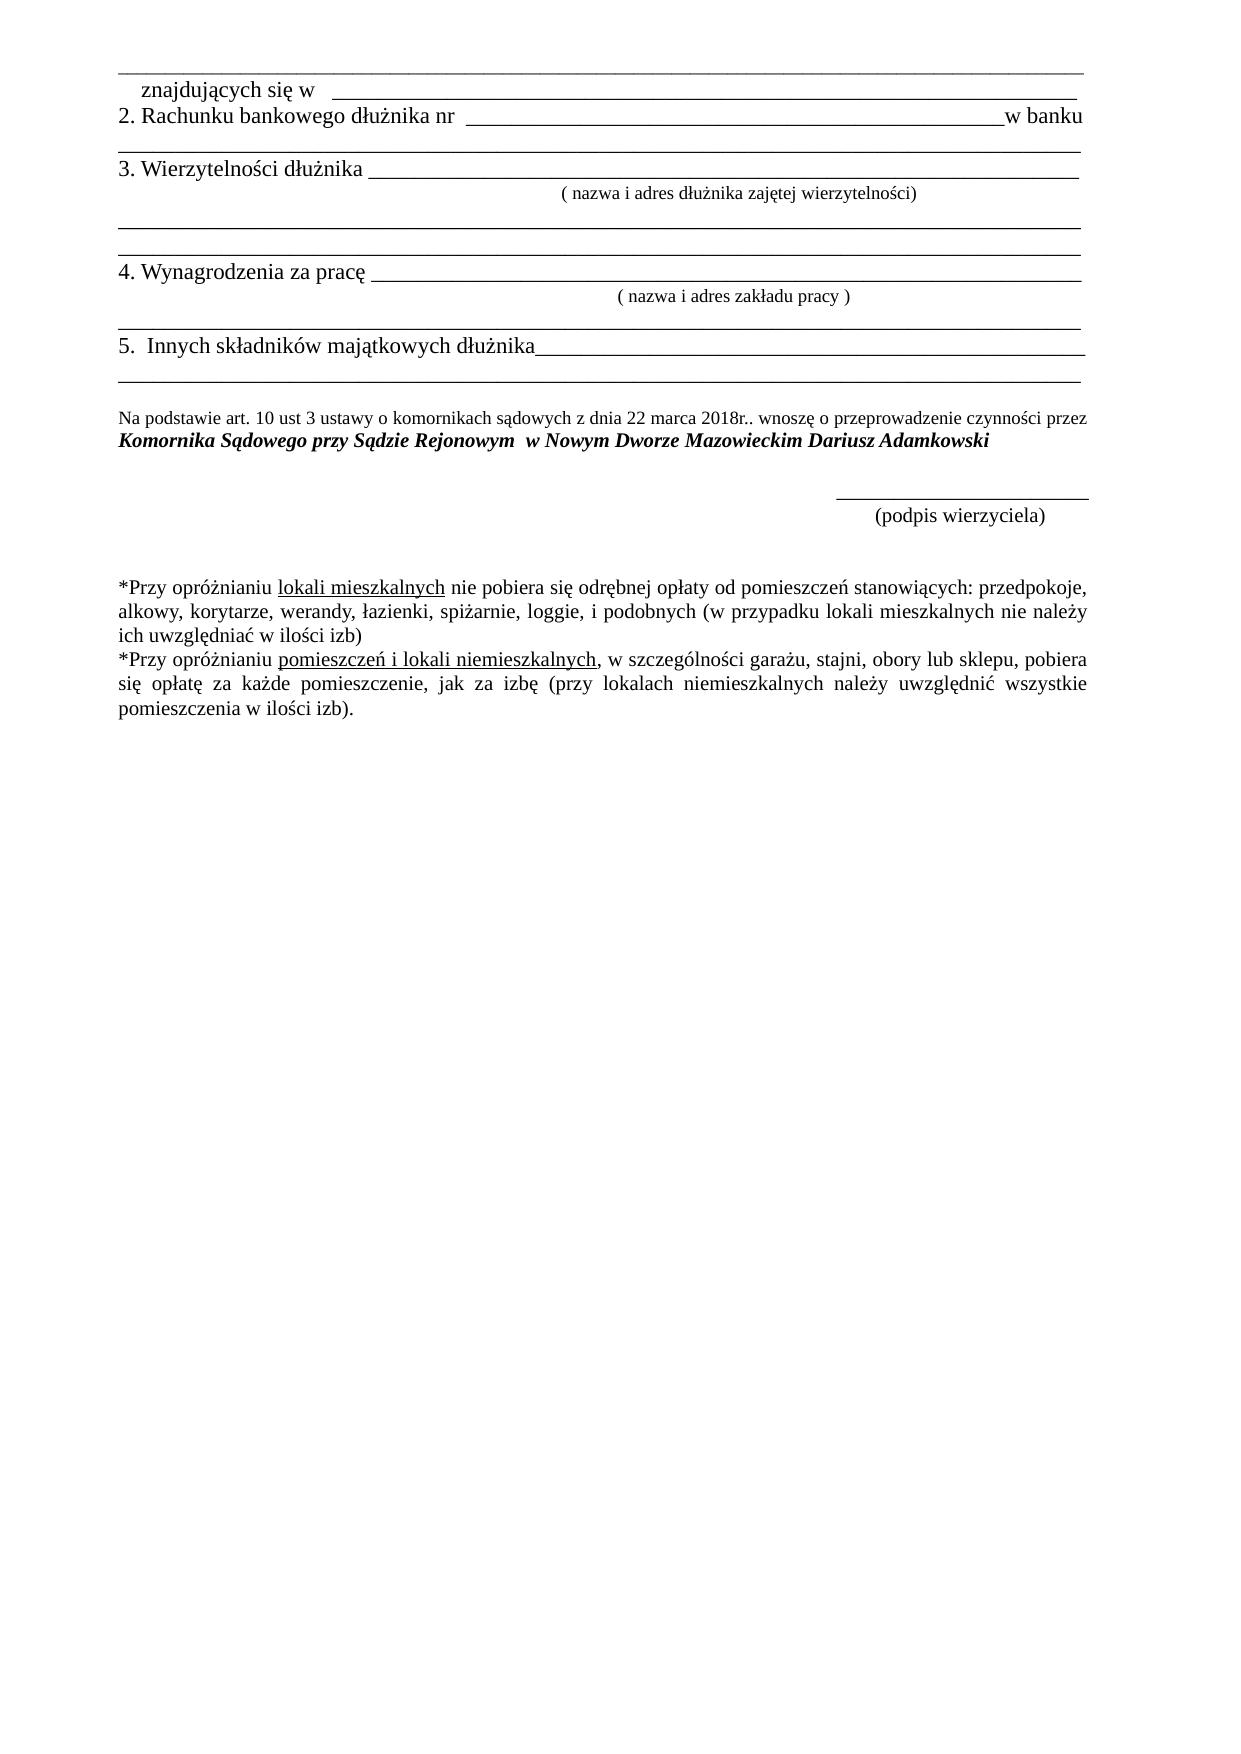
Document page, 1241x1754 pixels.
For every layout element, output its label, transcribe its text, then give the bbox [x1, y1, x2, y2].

text ____________________________________________________________________________________ [118, 359, 1088, 385]
text (podpis wierzyciela) [118, 503, 1088, 527]
text _________________________________________________________________________________________________________________________________________________________________ [118, 203, 1088, 258]
text 4. Wynagrodzenia za pracę ______________________________________________________________ [118, 258, 1088, 285]
text Na podstawie art. 10 ust 3 ustawy o komornikach sądowych z dnia 22 marca 2018r.. wnoszę o przeprowadzenie czynności przez Komornika Sądowego przy Sądzie Rejonowym w Nowym Dworze Mazowieckim Dariusz Adamkowski [118, 407, 1088, 452]
text 3. Wierzytelności dłużnika ______________________________________________________________ [118, 155, 1088, 182]
text *Przy opróżnianiu lokali mieszkalnych nie pobiera się odrębnej opłaty od pomieszczeń stanowiących: przedpokoje, alkowy, korytarze, werandy, łazienki, spiżarnie, loggie, i podobnych (w przypadku lokali mieszkalnych nie należy ich uwzględniać w ilości izb) [118, 575, 1088, 647]
text *Przy opróżnianiu pomieszczeń i lokali niemieszkalnych, w szczególności garażu, stajni, obory lub sklepu, pobiera się opłatę za każde pomieszczenie, jak za izbę (przy lokalach niemieszkalnych należy uwzględnić wszystkie pomieszczenia w ilości izb). [118, 647, 1088, 719]
text znajdujących się w _________________________________________________________________ [118, 76, 1088, 103]
text ______________________ [118, 477, 1088, 503]
text 2. Rachunku bankowego dłużnika nr _______________________________________________w banku ____________________________________________________________________________________ [118, 103, 1088, 155]
text ____________________________________________________________________________________ [118, 306, 1088, 333]
text _______________________________________________________________________________________________________ [118, 55, 1088, 76]
text 5. Innych składników majątkowych dłużnika________________________________________________ [118, 333, 1088, 359]
text ( nazwa i adres zakładu pracy ) [118, 285, 1088, 306]
text ( nazwa i adres dłużnika zajętej wierzytelności) [118, 182, 1088, 203]
